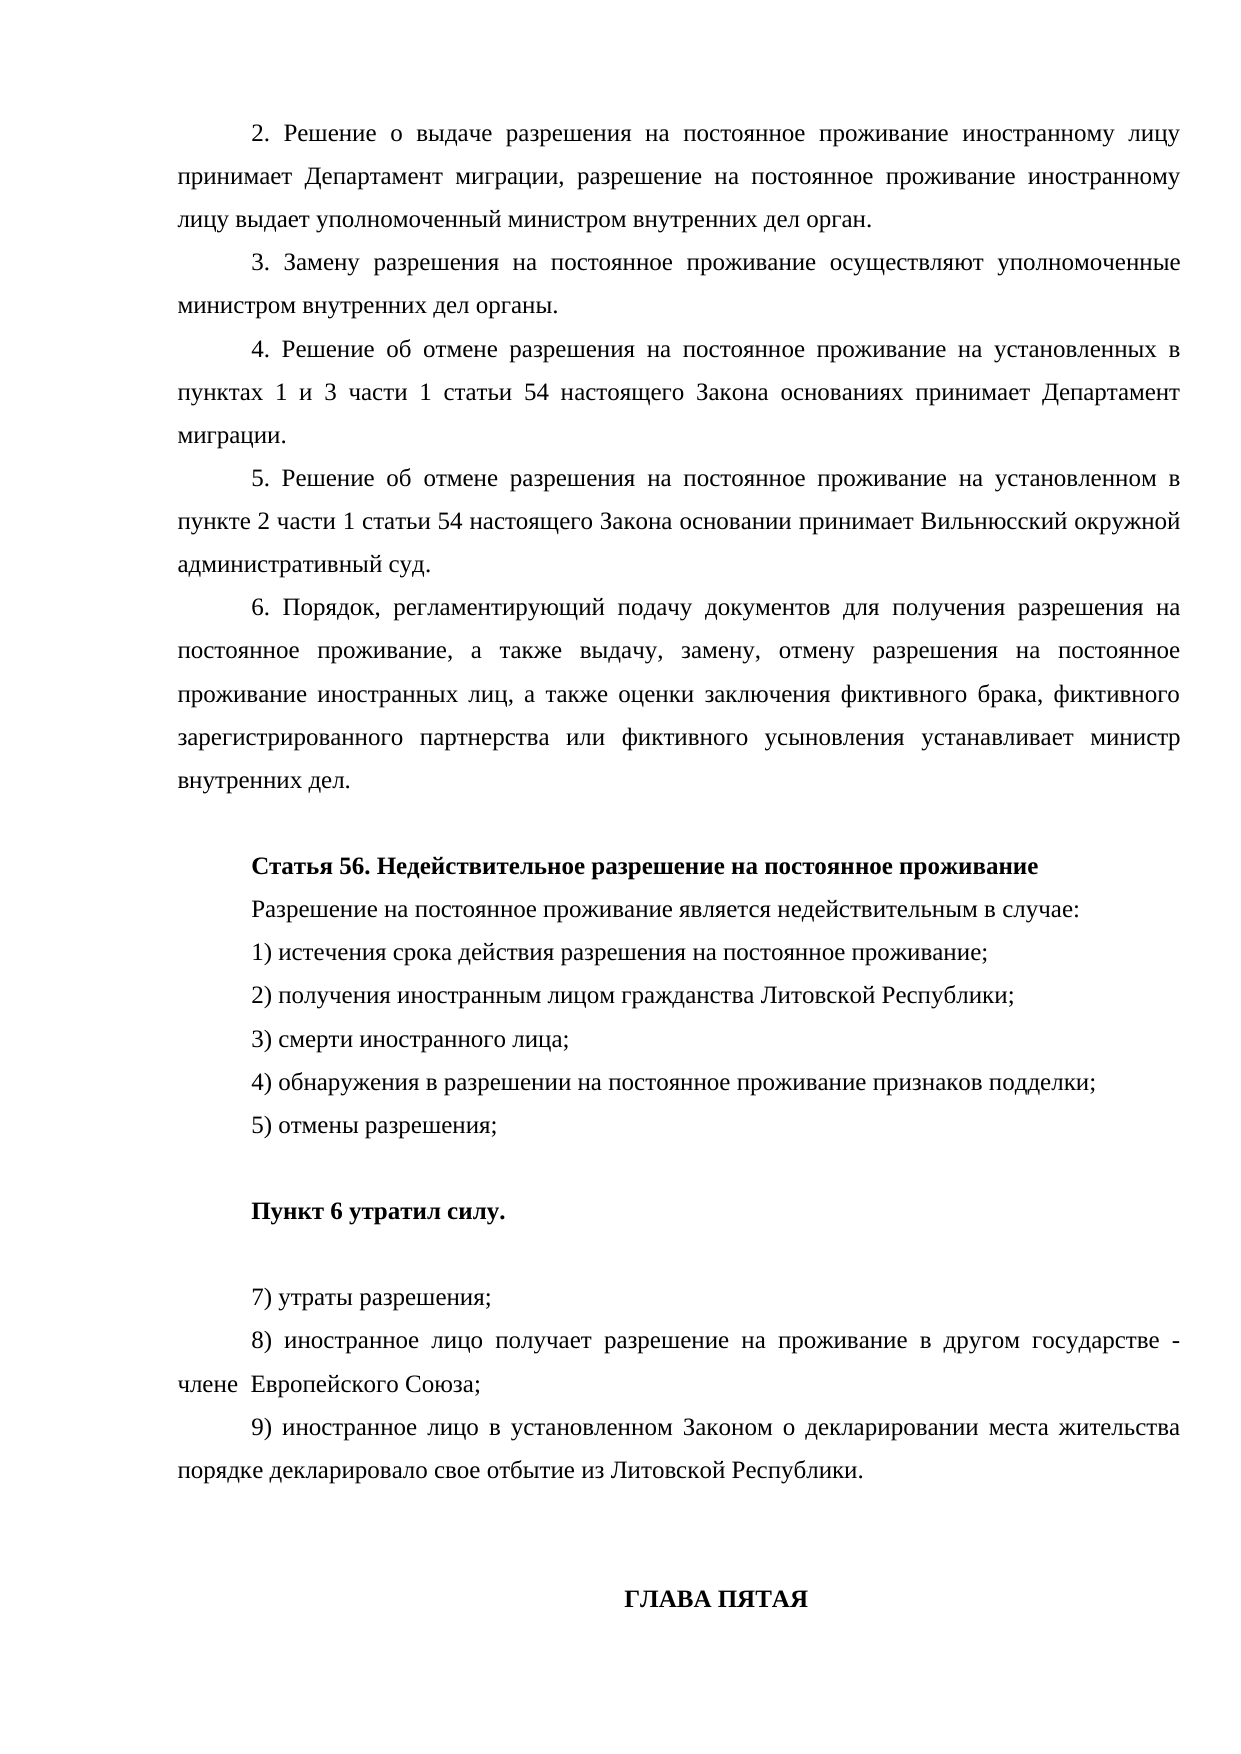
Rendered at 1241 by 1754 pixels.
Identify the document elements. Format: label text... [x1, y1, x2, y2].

text 7) утраты разрешения; [177, 1282, 1181, 1311]
text 8) иностранное лицо получает разрешение на проживание в другом государстве - члене Европейского Союза; [177, 1326, 1181, 1397]
text 5. Решение об отмене разрешения на постоянное проживание на установленном в пункте 2 части 1 статьи 54 настоящего Закона основании принимает Вильнюсский окружной административный суд. [177, 463, 1181, 578]
text 3. Замену разрешения на постоянное проживание осуществляют уполномоченные министром внутренних дел органы. [177, 247, 1181, 319]
text 4) обнаружения в разрешении на постоянное проживание признаков подделки; [177, 1067, 1181, 1096]
text 1) истечения срока действия разрешения на постоянное проживание; [177, 937, 1181, 966]
text 2) получения иностранным лицом гражданства Литовской Республики; [177, 981, 1181, 1009]
text ГЛАВА ПЯТАЯ [177, 1584, 1181, 1613]
text 2. Решение о выдаче разрешения на постоянное проживание иностранному лицу принимает Департамент миграции, разрешение на постоянное проживание иностранному лицу выдает уполномоченный министром внутренних дел орган. [177, 118, 1181, 233]
text Пункт 6 утратил силу. [177, 1196, 1181, 1225]
text 6. Порядок, регламентирующий подачу документов для получения разрешения на постоянное проживание, а также выдачу, замену, отмену разрешения на постоянное проживание иностранных лиц, а также оценки заключения фиктивного брака, фиктивного зарегистрированного партнерства или фиктивного усыновления устанавливает министр внутренних дел. [177, 592, 1181, 794]
text 4. Решение об отмене разрешения на постоянное проживание на установленных в пунктах 1 и 3 части 1 статьи 54 настоящего Закона основаниях принимает Департамент миграции. [177, 334, 1181, 449]
text Разрешение на постоянное проживание является недействительным в случае: [177, 894, 1181, 923]
text 5) отмены разрешения; [177, 1110, 1181, 1139]
text 3) смерти иностранного лица; [177, 1024, 1181, 1052]
text 9) иностранное лицо в установленном Законом о декларировании места жительства порядке декларировало свое отбытие из Литовской Республики. [177, 1412, 1181, 1484]
text Статья 56. Недействительное разрешение на постоянное проживание [177, 851, 1181, 880]
